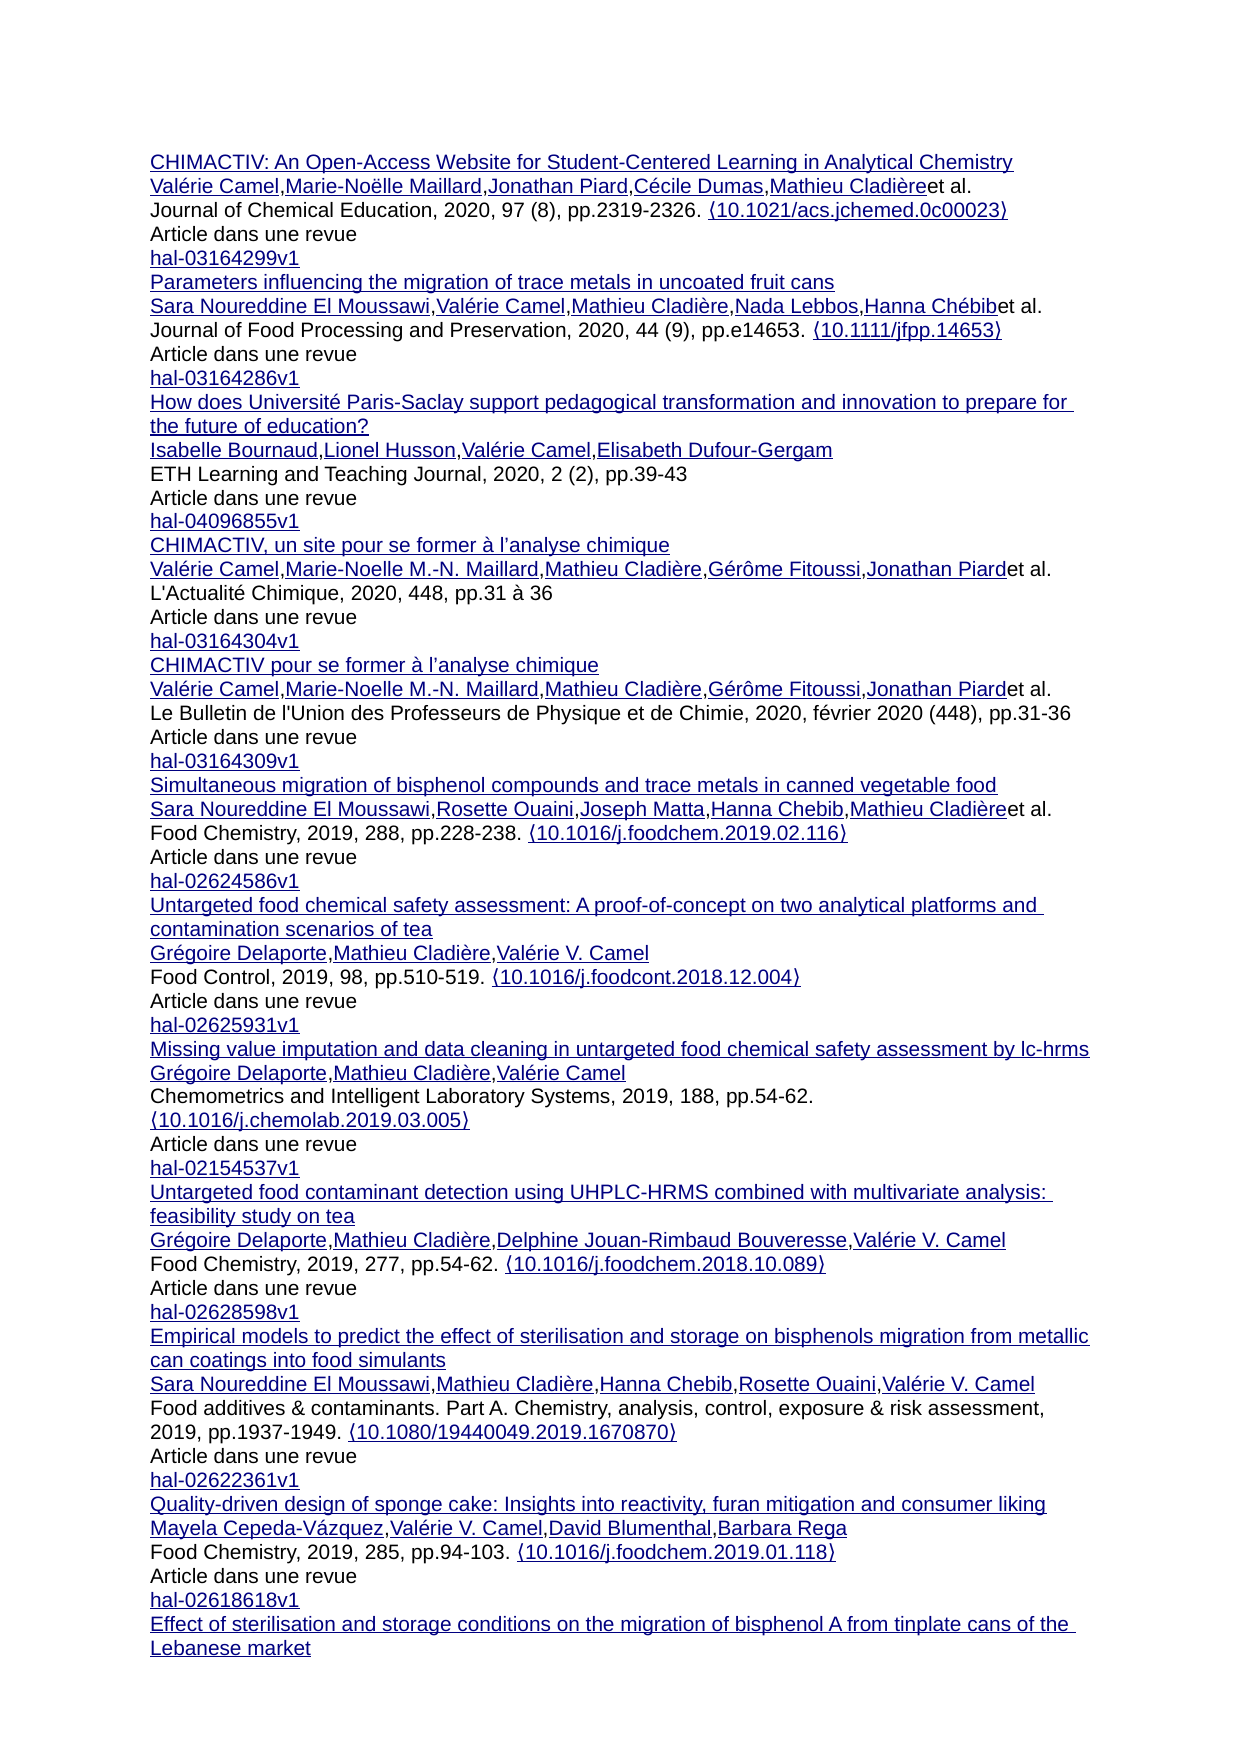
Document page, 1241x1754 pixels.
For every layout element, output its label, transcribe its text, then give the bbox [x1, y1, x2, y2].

table_cell CHIMACTIV pour se former à l’analyse chimique Valérie Camel,Marie-Noelle M.-N. Maillard,Mathieu Cladière,Gérôme Fitoussi,Jonathan Piardet al. Le Bulletin de l'Union des Professeurs de Physique et de Chimie, 2020, février 2020 (448), pp.31-36 Article dans une revue hal-03164309v1 [150, 653, 1090, 773]
table_cell CHIMACTIV, un site pour se former à l’analyse chimique Valérie Camel,Marie-Noelle M.-N. Maillard,Mathieu Cladière,Gérôme Fitoussi,Jonathan Piardet al. L'Actualité Chimique, 2020, 448, pp.31 à 36 Article dans une revue hal-03164304v1 [150, 533, 1090, 653]
table_cell Untargeted food chemical safety assessment: A proof-of-concept on two analytical platforms and contamination scenarios of tea Grégoire Delaporte,Mathieu Cladière,Valérie V. Camel Food Control, 2019, 98, pp.510-519. ⟨10.1016/j.foodcont.2018.12.004⟩ Article dans une revue hal-02625931v1 [150, 893, 1090, 1036]
table_cell Quality-driven design of sponge cake: Insights into reactivity, furan mitigation and consumer liking Mayela Cepeda-Vázquez,Valérie V. Camel,David Blumenthal,Barbara Rega Food Chemistry, 2019, 285, pp.94-103. ⟨10.1016/j.foodchem.2019.01.118⟩ Article dans une revue hal-02618618v1 [150, 1492, 1090, 1611]
table_cell Grégoire Delaporte,Mathieu Cladière,Valérie Camel Chemometrics and Intelligent Laboratory Systems, 2019, 188, pp.54-62. ⟨10.1016/j.chemolab.2019.03.005⟩ Article dans une revue hal-02154537v1 [150, 1058, 1090, 1180]
table_cell CHIMACTIV: An Open-Access Website for Student-Centered Learning in Analytical Chemistry Valérie Camel,Marie-Noëlle Maillard,Jonathan Piard,Cécile Dumas,Mathieu Cladièreet al. Journal of Chemical Education, 2020, 97 (8), pp.2319-2326. ⟨10.1021/acs.jchemed.0c00023⟩ Article dans une revue hal-03164299v1 [150, 150, 1090, 270]
table_cell Parameters influencing the migration of trace metals in uncoated fruit cans Sara Noureddine El Moussawi,Valérie Camel,Mathieu Cladière,Nada Lebbos,Hanna Chébibet al. Journal of Food Processing and Preservation, 2020, 44 (9), pp.e14653. ⟨10.1111/jfpp.14653⟩ Article dans une revue hal-03164286v1 [150, 270, 1090, 389]
table_cell can coatings into food simulants Sara Noureddine El Moussawi,Mathieu Cladière,Hanna Chebib,Rosette Ouaini,Valérie V. Camel Food additives & contaminants. Part A. Chemistry, analysis, control, exposure & risk assessment, 2019, pp.1937-1949. ⟨10.1080/19440049.2019.1670870⟩ Article dans une revue hal-02622361v1 [150, 1346, 1090, 1492]
table_cell How does Université Paris-Saclay support pedagogical transformation and innovation to prepare for the future of education? Isabelle Bournaud,Lionel Husson,Valérie Camel,Elisabeth Dufour-Gergam ETH Learning and Teaching Journal, 2020, 2 (2), pp.39-43 Article dans une revue hal-04096855v1 [150, 390, 1090, 533]
table_cell Missing value imputation and data cleaning in untargeted food chemical safety assessment by lc-hrms [150, 1036, 1090, 1057]
table_cell Effect of sterilisation and storage conditions on the migration of bisphenol A from tinplate cans of the Lebanese market [150, 1611, 1090, 1659]
table_cell Empirical models to predict the effect of sterilisation and storage on bisphenols migration from metallic [150, 1324, 1090, 1345]
table_cell Untargeted food contaminant detection using UHPLC-HRMS combined with multivariate analysis: feasibility study on tea Grégoire Delaporte,Mathieu Cladière,Delphine Jouan-Rimbaud Bouveresse,Valérie V. Camel Food Chemistry, 2019, 277, pp.54-62. ⟨10.1016/j.foodchem.2018.10.089⟩ Article dans une revue hal-02628598v1 [150, 1180, 1090, 1324]
table_cell Simultaneous migration of bisphenol compounds and trace metals in canned vegetable food Sara Noureddine El Moussawi,Rosette Ouaini,Joseph Matta,Hanna Chebib,Mathieu Cladièreet al. Food Chemistry, 2019, 288, pp.228-238. ⟨10.1016/j.foodchem.2019.02.116⟩ Article dans une revue hal-02624586v1 [150, 773, 1090, 893]
